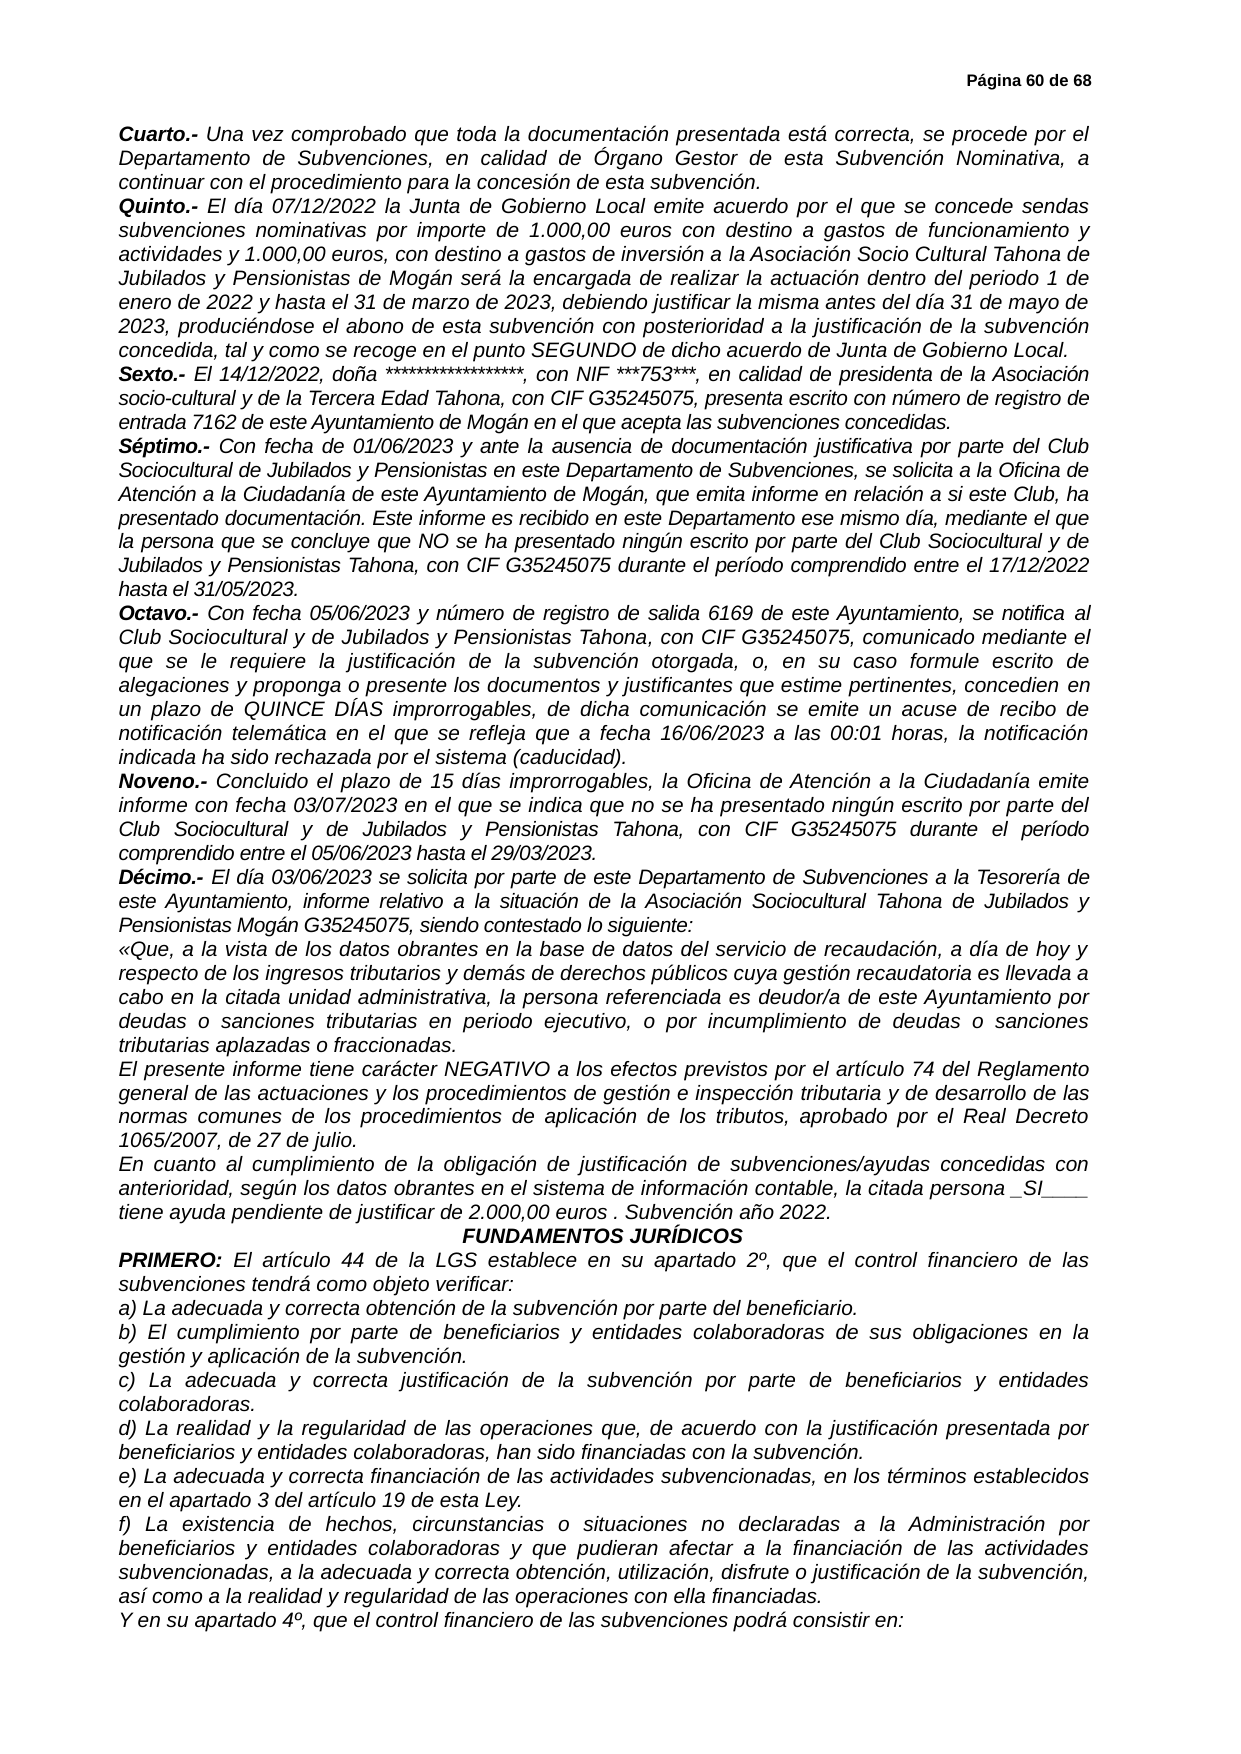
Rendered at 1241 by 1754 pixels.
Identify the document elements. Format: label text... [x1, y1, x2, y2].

text Y en su apartado 4º, que el control financiero de las subvenciones podrá consistir en: [118, 1607, 1092, 1631]
text Noveno.- Concluido el plazo de 15 días improrrogables, la Oficina de Atención a la Ciudadanía emite informe con fecha 03/07/2023 en el que se indica que no se ha presentado ningún escrito por parte del Club Sociocultural y de Jubilados y Pensionistas Tahona, con CIF G35245075 durante el período comprendido entre el 05/06/2023 hasta el 29/03/2023. [118, 769, 1092, 865]
text Décimo.- El día 03/06/2023 se solicita por parte de este Departamento de Subvenciones a la Tesorería de este Ayuntamiento, informe relativo a la situación de la Asociación Sociocultural Tahona de Jubilados y Pensionistas Mogán G35245075, siendo contestado lo siguiente: [118, 865, 1092, 937]
text PRIMERO: El artículo 44 de la LGS establece en su apartado 2º, que el control financiero de las subvenciones tendrá como objeto verificar: [118, 1248, 1092, 1296]
text b) El cumplimiento por parte de beneficiarios y entidades colaboradoras de sus obligaciones en la gestión y aplicación de la subvención. [118, 1320, 1092, 1368]
text Séptimo.- Con fecha de 01/06/2023 y ante la ausencia de documentación justificativa por parte del Club Sociocultural de Jubilados y Pensionistas en este Departamento de Subvenciones, se solicita a la Oficina de Atención a la Ciudadanía de este Ayuntamiento de Mogán, que emita informe en relación a si este Club, ha presentado documentación. Este informe es recibido en este Departamento ese mismo día, mediante el que la persona que se concluye que NO se ha presentado ningún escrito por parte del Club Sociocultural y de Jubilados y Pensionistas Tahona, con CIF G35245075 durante el período comprendido entre el 17/12/2022 hasta el 31/05/2023. [118, 433, 1092, 601]
text Quinto.- El día 07/12/2022 la Junta de Gobierno Local emite acuerdo por el que se concede sendas subvenciones nominativas por importe de 1.000,00 euros con destino a gastos de funcionamiento y actividades y 1.000,00 euros, con destino a gastos de inversión a la Asociación Socio Cultural Tahona de Jubilados y Pensionistas de Mogán será la encargada de realizar la actuación dentro del periodo 1 de enero de 2022 y hasta el 31 de marzo de 2023, debiendo justificar la misma antes del día 31 de mayo de 2023, produciéndose el abono de esta subvención con posterioridad a la justificación de la subvención concedida, tal y como se recoge en el punto SEGUNDO de dicho acuerdo de Junta de Gobierno Local. [118, 194, 1092, 362]
text Octavo.- Con fecha 05/06/2023 y número de registro de salida 6169 de este Ayuntamiento, se notifica al Club Sociocultural y de Jubilados y Pensionistas Tahona, con CIF G35245075, comunicado mediante el que se le requiere la justificación de la subvención otorgada, o, en su caso formule escrito de alegaciones y proponga o presente los documentos y justificantes que estime pertinentes, concedien en un plazo de QUINCE DÍAS improrrogables, de dicha comunicación se emite un acuse de recibo de notificación telemática en el que se refleja que a fecha 16/06/2023 a las 00:01 horas, la notificación indicada ha sido rechazada por el sistema (caducidad). [118, 601, 1092, 769]
text c) La adecuada y correcta justificación de la subvención por parte de beneficiarios y entidades colaboradoras. [118, 1368, 1092, 1416]
text Cuarto.- Una vez comprobado que toda la documentación presentada está correcta, se procede por el Departamento de Subvenciones, en calidad de Órgano Gestor de esta Subvención Nominativa, a continuar con el procedimiento para la concesión de esta subvención. [118, 122, 1092, 194]
text «Que, a la vista de los datos obrantes en la base de datos del servicio de recaudación, a día de hoy y respecto de los ingresos tributarios y demás de derechos públicos cuya gestión recaudatoria es llevada a cabo en la citada unidad administrativa, la persona referenciada es deudor/a de este Ayuntamiento por deudas o sanciones tributarias en periodo ejecutivo, o por incumplimiento de deudas o sanciones tributarias aplazadas o fraccionadas. [118, 937, 1092, 1056]
text Sexto.- El 14/12/2022, doña ******************, con NIF ***753***, en calidad de presidenta de la Asociación socio-cultural y de la Tercera Edad Tahona, con CIF G35245075, presenta escrito con número de registro de entrada 7162 de este Ayuntamiento de Mogán en el que acepta las subvenciones concedidas. [118, 362, 1092, 433]
text En cuanto al cumplimiento de la obligación de justificación de subvenciones/ayudas concedidas con anterioridad, según los datos obrantes en el sistema de información contable, la citada persona _SI____ tiene ayuda pendiente de justificar de 2.000,00 euros . Subvención año 2022. [118, 1152, 1092, 1224]
text a) La adecuada y correcta obtención de la subvención por parte del beneficiario. [118, 1296, 1092, 1320]
text f) La existencia de hechos, circunstancias o situaciones no declaradas a la Administración por beneficiarios y entidades colaboradoras y que pudieran afectar a la financiación de las actividades subvencionadas, a la adecuada y correcta obtención, utilización, disfrute o justificación de la subvención, así como a la realidad y regularidad de las operaciones con ella financiadas. [118, 1512, 1092, 1607]
text d) La realidad y la regularidad de las operaciones que, de acuerdo con la justificación presentada por beneficiarios y entidades colaboradoras, han sido financiadas con la subvención. [118, 1416, 1092, 1464]
text El presente informe tiene carácter NEGATIVO a los efectos previstos por el artículo 74 del Reglamento general de las actuaciones y los procedimientos de gestión e inspección tributaria y de desarrollo de las normas comunes de los procedimientos de aplicación de los tributos, aprobado por el Real Decreto 1065/2007, de 27 de julio. [118, 1056, 1092, 1152]
text e) La adecuada y correcta financiación de las actividades subvencionadas, en los términos establecidos en el apartado 3 del artículo 19 de esta Ley. [118, 1464, 1092, 1512]
text FUNDAMENTOS JURÍDICOS [118, 1224, 1092, 1248]
